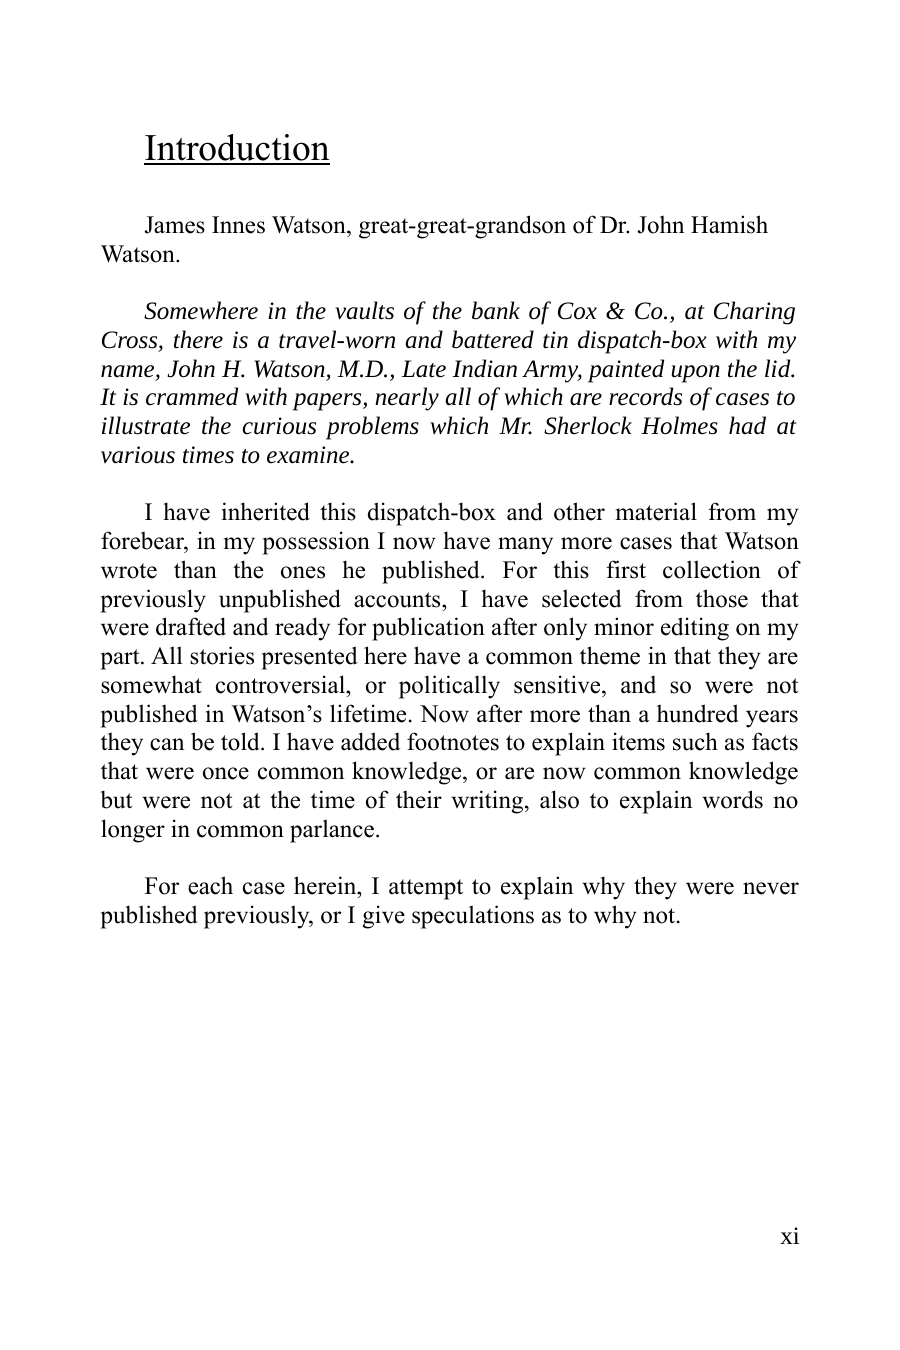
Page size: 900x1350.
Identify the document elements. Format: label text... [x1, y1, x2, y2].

text James Innes Watson, great-great-grandson of Dr. John Hamish Watson. [100, 210, 799, 267]
text I have inherited this dispatch-box and other material from my forebear, in my possession I now have many more cases that Watson wrote than the ones he published. For this first collection of previously unpublished accounts, I have selected from those that were drafted and ready for publication after only minor editing on my part. All stories presented here have a common theme in that they are somewhat controversial, or politically sensitive, and so were not published in Watson’s lifetime. Now after more than a hundred years they can be told. I have added footnotes to explain items such as facts that were once common knowledge, or are now common knowledge but were not at the time of their writing, also to explain words no longer in common parlance. [100, 497, 799, 842]
text For each case herein, I attempt to explain why they were never published previously, or I give speculations as to why not. [100, 871, 799, 929]
text Somewhere in the vaults of the bank of Cox & Co., at Charing Cross, there is a travel-worn and battered tin dispatch-box with my name, John H. Watson, M.D., Late Indian Army, painted upon the lid. It is crammed with papers, nearly all of which are records of cases to illustrate the curious problems which Mr. Sherlock Holmes had at various times to examine. [100, 296, 799, 469]
subtitle Introduction [100, 125, 799, 169]
